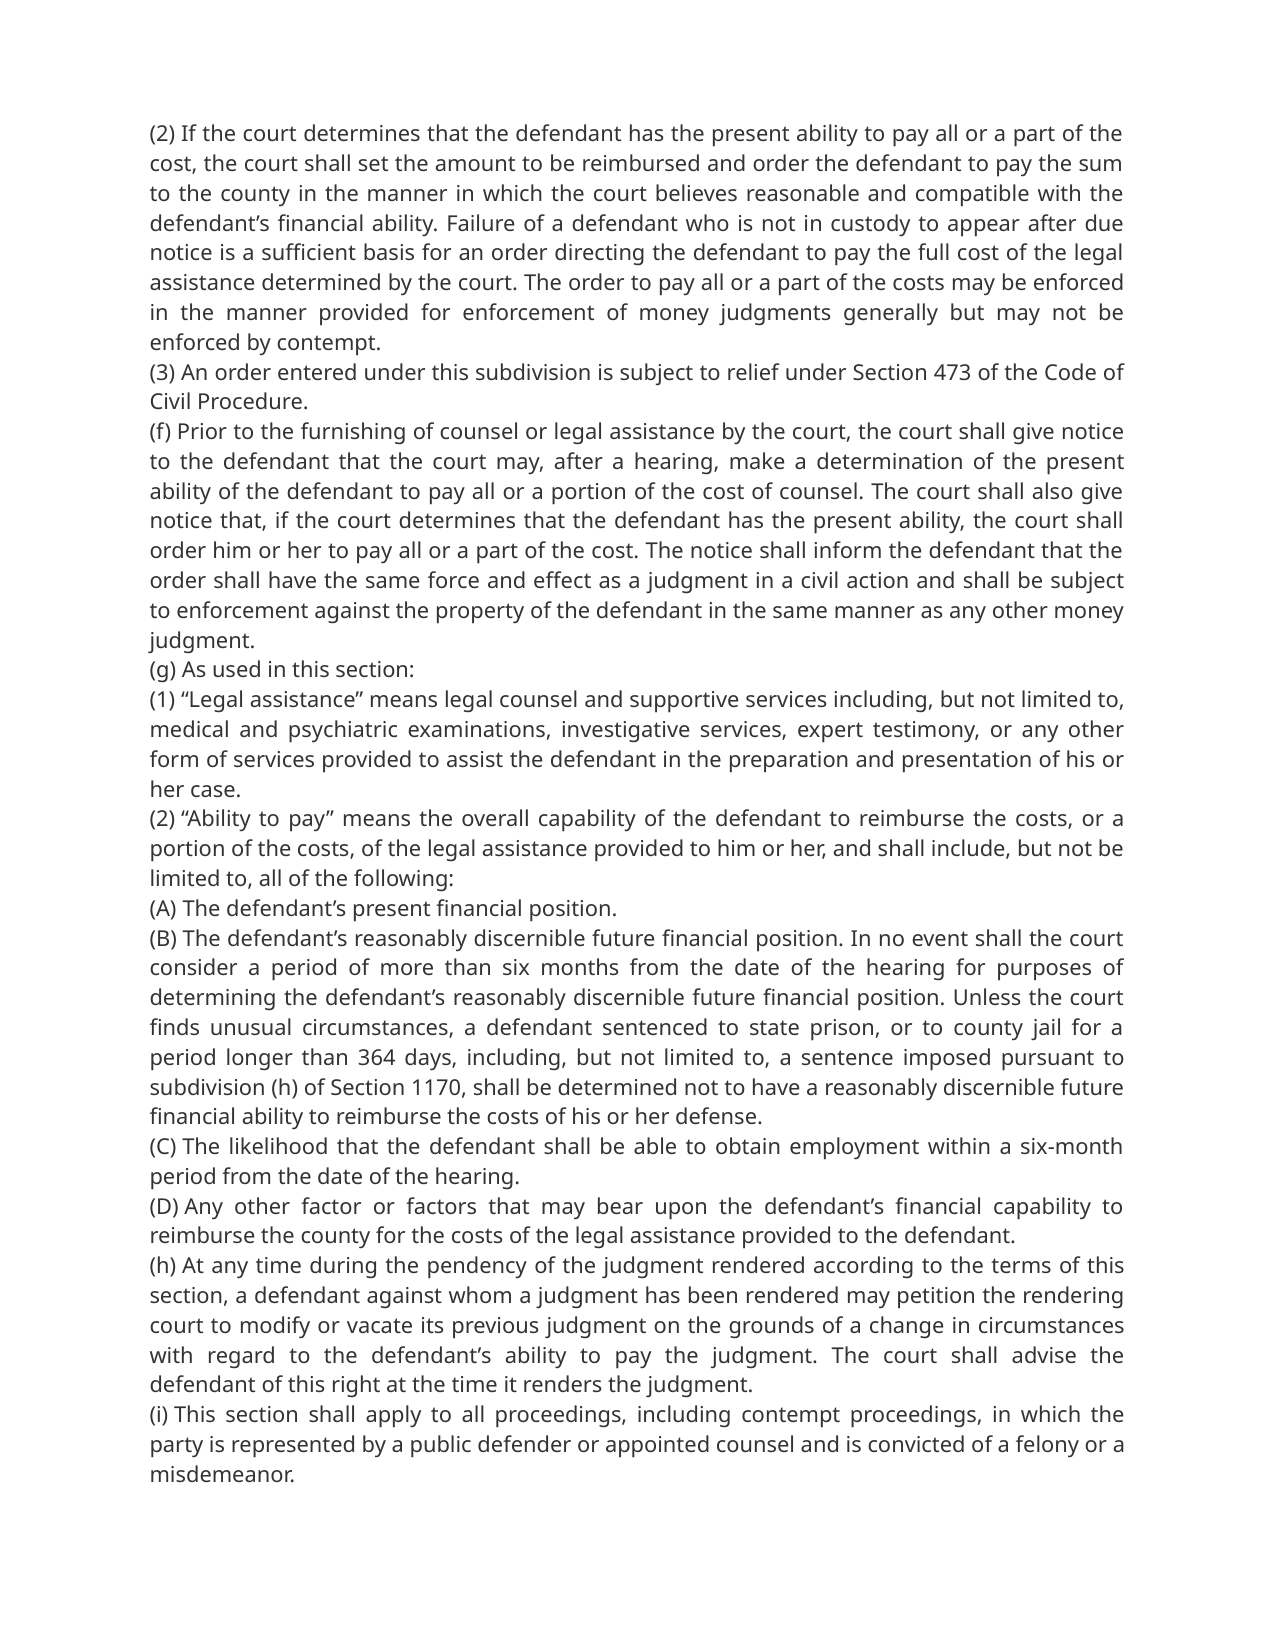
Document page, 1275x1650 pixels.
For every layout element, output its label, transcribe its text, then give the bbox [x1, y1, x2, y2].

text (A) The defendant’s present financial position. [149, 893, 1126, 922]
text (1) “Legal assistance” means legal counsel and supportive services including, but not limited to, medical and psychiatric examinations, investigative services, expert testimony, or any other form of services provided to assist the defendant in the preparation and presentation of his or her case. [149, 684, 1126, 803]
text (f) Prior to the furnishing of counsel or legal assistance by the court, the court shall give notice to the defendant that the court may, after a hearing, make a determination of the present ability of the defendant to pay all or a portion of the cost of counsel. The court shall also give notice that, if the court determines that the defendant has the present ability, the court shall order him or her to pay all or a part of the cost. The notice shall inform the defendant that the order shall have the same force and effect as a judgment in a civil action and shall be subject to enforcement against the property of the defendant in the same manner as any other money judgment. [149, 416, 1126, 654]
text (B) The defendant’s reasonably discernible future financial position. In no event shall the court consider a period of more than six months from the date of the hearing for purposes of determining the defendant’s reasonably discernible future financial position. Unless the court finds unusual circumstances, a defendant sentenced to state prison, or to county jail for a period longer than 364 days, including, but not limited to, a sentence imposed pursuant to subdivision (h) of Section 1170, shall be determined not to have a reasonably discernible future financial ability to reimburse the costs of his or her defense. [149, 922, 1126, 1131]
text (h) At any time during the pendency of the judgment rendered according to the terms of this section, a defendant against whom a judgment has been rendered may petition the rendering court to modify or vacate its previous judgment on the grounds of a change in circumstances with regard to the defendant’s ability to pay the judgment. The court shall advise the defendant of this right at the time it renders the judgment. [149, 1250, 1126, 1399]
text (2) If the court determines that the defendant has the present ability to pay all or a part of the cost, the court shall set the amount to be reimbursed and order the defendant to pay the sum to the county in the manner in which the court believes reasonable and compatible with the defendant’s financial ability. Failure of a defendant who is not in custody to appear after due notice is a sufficient basis for an order directing the defendant to pay the full cost of the legal assistance determined by the court. The order to pay all or a part of the costs may be enforced in the manner provided for enforcement of money judgments generally but may not be enforced by contempt. [149, 118, 1126, 356]
text (2) “Ability to pay” means the overall capability of the defendant to reimburse the costs, or a portion of the costs, of the legal assistance provided to him or her, and shall include, but not be limited to, all of the following: [149, 803, 1126, 893]
text (g) As used in this section: [149, 654, 1126, 684]
text (C) The likelihood that the defendant shall be able to obtain employment within a six-month period from the date of the hearing. [149, 1131, 1126, 1191]
text (3) An order entered under this subdivision is subject to relief under Section 473 of the Code of Civil Procedure. [149, 356, 1126, 416]
text (D) Any other factor or factors that may bear upon the defendant’s financial capability to reimburse the county for the costs of the legal assistance provided to the defendant. [149, 1191, 1126, 1250]
text (i) This section shall apply to all proceedings, including contempt proceedings, in which the party is represented by a public defender or appointed counsel and is convicted of a felony or a misdemeanor. [149, 1399, 1126, 1488]
